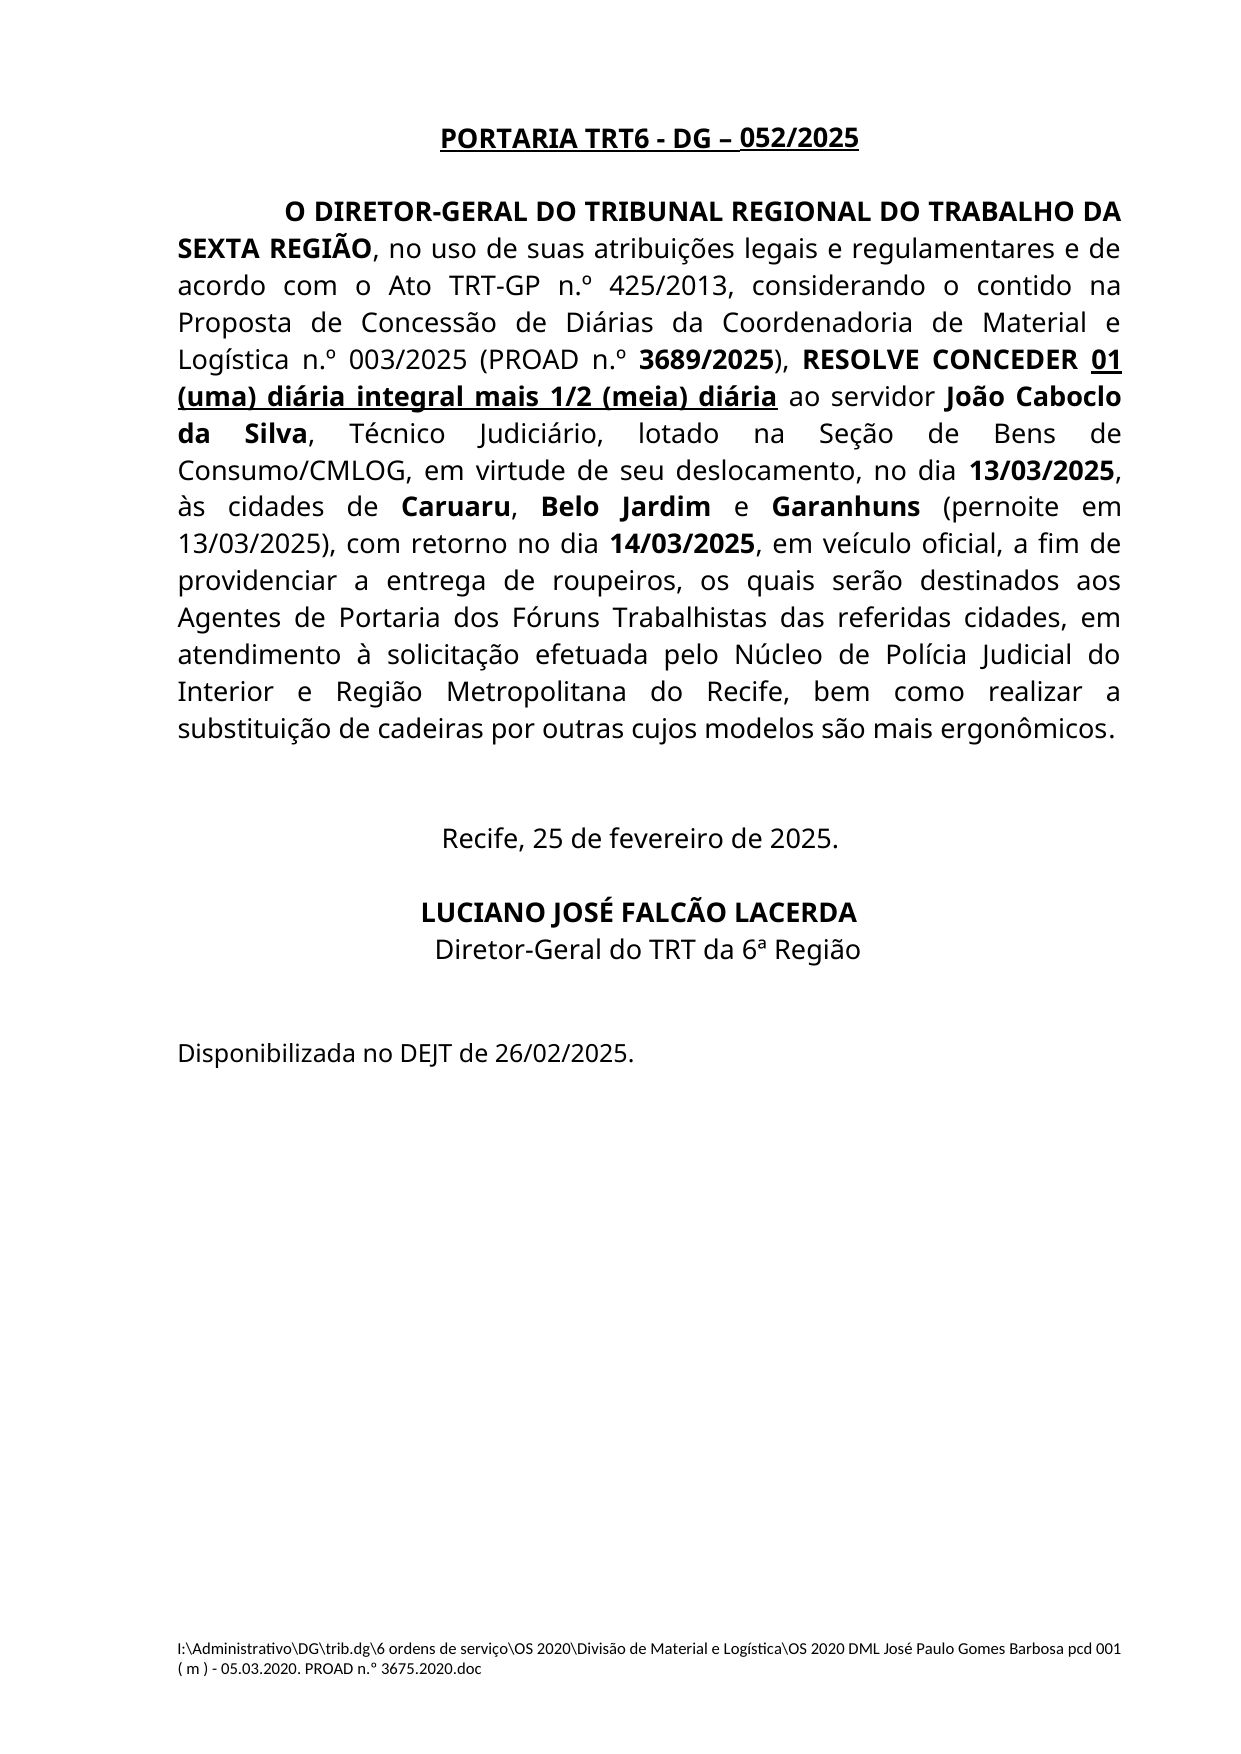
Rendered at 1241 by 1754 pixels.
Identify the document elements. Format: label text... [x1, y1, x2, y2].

subtitle O DIRETOR-GERAL DO TRIBUNAL REGIONAL DO TRABALHO DA SEXTA REGIÃO, no uso de suas atribuições legais e regulamentares e de acordo com o Ato TRT-GP n.º 425/2013, considerando o contido na Proposta de Concessão de Diárias da Coordenadoria de Material e Logística n.º 003/2025 (PROAD n.º 3689/2025), RESOLVE CONCEDER 01 (uma) diária integral mais 1/2 (meia) diária ao servidor João Caboclo da Silva, Técnico Judiciário, lotado na Seção de Bens de Consumo/CMLOG, em virtude de seu deslocamento, no dia 13/03/2025, às cidades de Caruaru, Belo Jardim e Garanhuns (pernoite em 13/03/2025), com retorno no dia 14/03/2025, em veículo oficial, a fim de providenciar a entrega de roupeiros, os quais serão destinados aos Agentes de Portaria dos Fóruns Trabalhistas das referidas cidades, em atendimento à solicitação efetuada pelo Núcleo de Polícia Judicial do Interior e Região Metropolitana do Recife, bem como realizar a substituição de cadeiras por outras cujos modelos são mais ergonômicos. [177, 193, 1122, 746]
subtitle LUCIANO JOSÉ FALCÃO LACERDA [177, 893, 1122, 930]
subtitle PORTARIA TRT6 - DG – 052/2025 [177, 118, 1122, 156]
subtitle Disponibilizada no DEJT de 26/02/2025. [177, 1035, 1122, 1069]
subtitle Recife, 25 de fevereiro de 2025. [177, 820, 1122, 857]
subtitle Diretor-Geral do TRT da 6ª Região [177, 930, 1122, 967]
